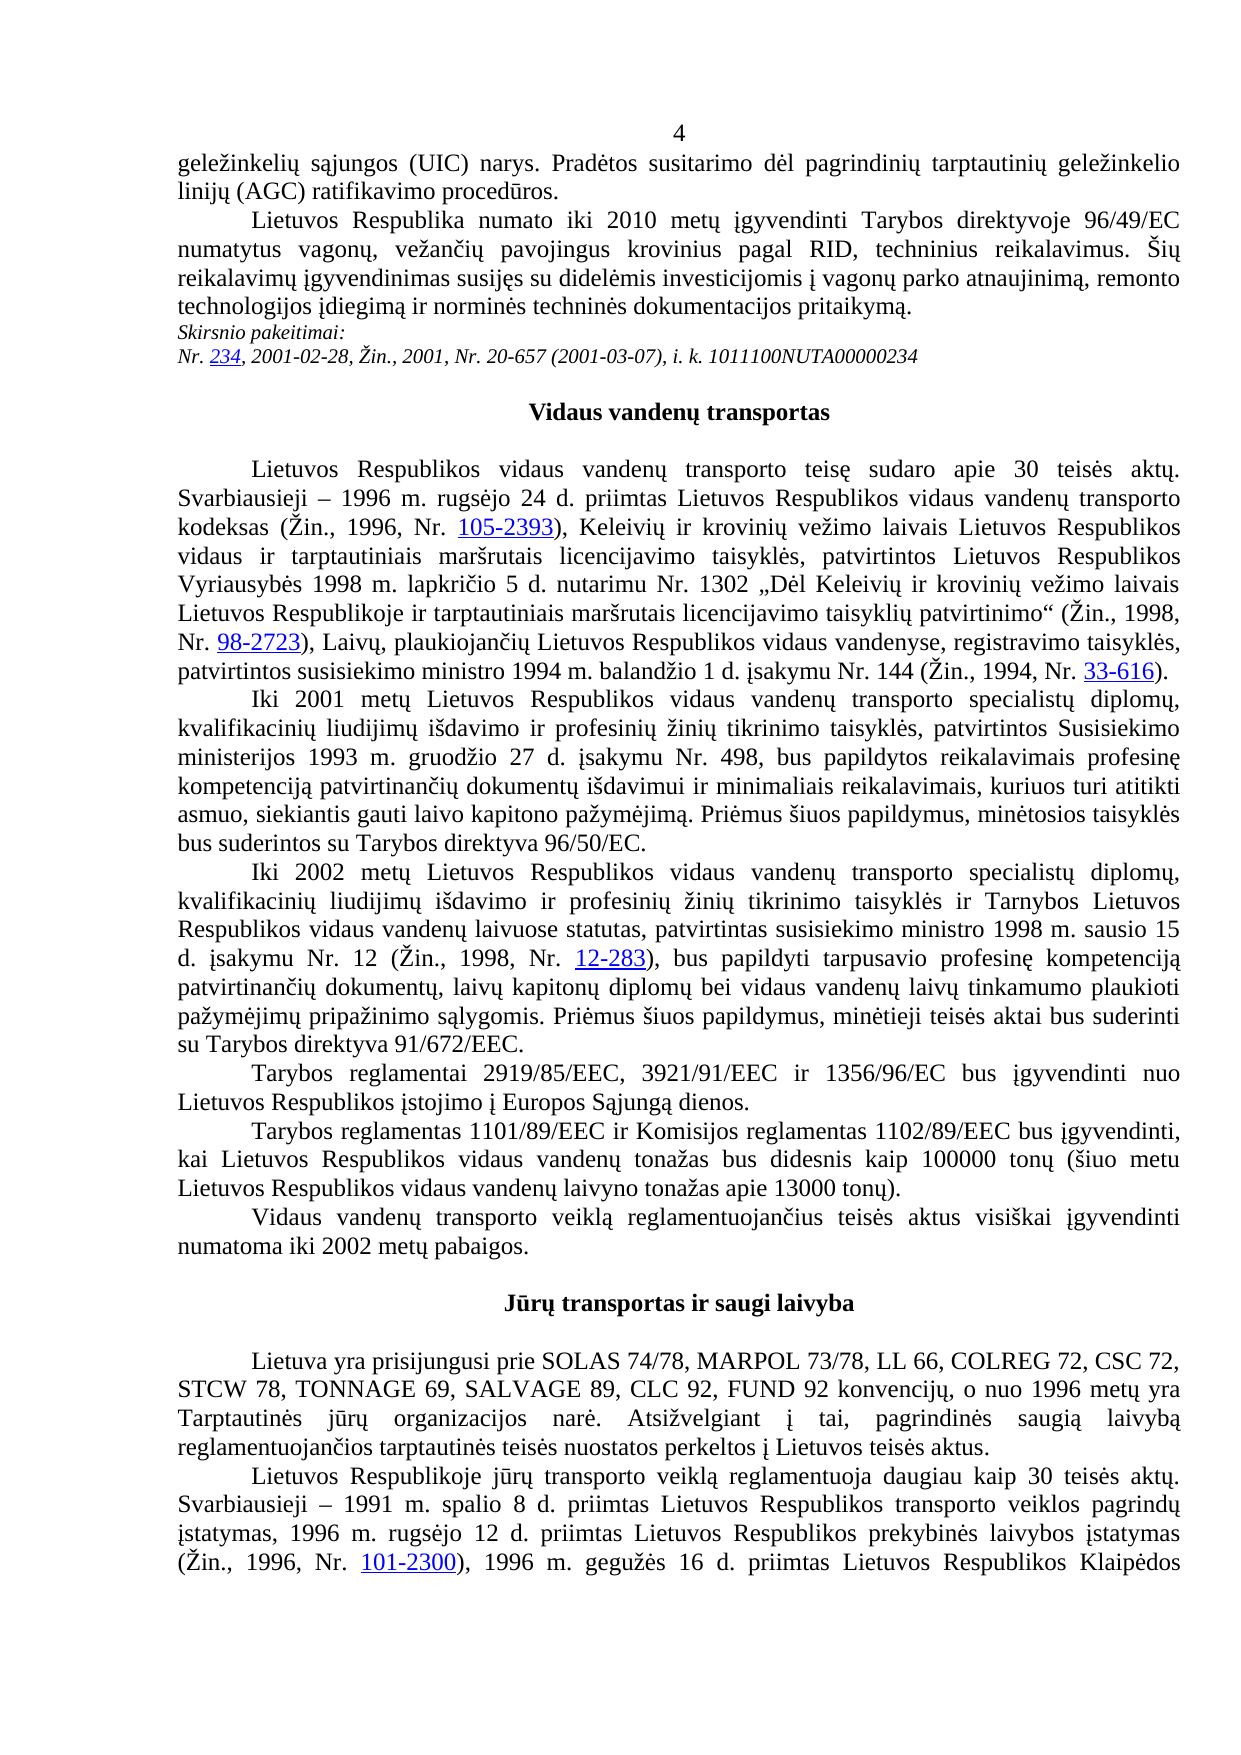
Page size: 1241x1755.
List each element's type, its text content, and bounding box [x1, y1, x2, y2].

text Tarybos reglamentai 2919/85/EEC, 3921/91/EEC ir 1356/96/EC bus įgyvendinti nuo Lietuvos Respublikos įstojimo į Europos Sąjungą dienos. [177, 1058, 1181, 1116]
text Lietuvos Respublika numato iki 2010 metų įgyvendinti Tarybos direktyvoje 96/49/EC numatytus vagonų, vežančių pavojingus krovinius pagal RID, techninius reikalavimus. Šių reikalavimų įgyvendinimas susijęs su didelėmis investicijomis į vagonų parko atnaujinimą, remonto technologijos įdiegimą ir norminės techninės dokumentacijos pritaikymą. [177, 205, 1181, 320]
text Lietuvos Respublikos vidaus vandenų transporto teisę sudaro apie 30 teisės aktų. Svarbiausieji – 1996 m. rugsėjo 24 d. priimtas Lietuvos Respublikos vidaus vandenų transporto kodeksas (Žin., 1996, Nr. 105-2393), Keleivių ir krovinių vežimo laivais Lietuvos Respublikos vidaus ir tarptautiniais maršrutais licencijavimo taisyklės, patvirtintos Lietuvos Respublikos Vyriausybės 1998 m. lapkričio 5 d. nutarimu Nr. 1302 „Dėl Keleivių ir krovinių vežimo laivais Lietuvos Respublikoje ir tarptautiniais maršrutais licencijavimo taisyklių patvirtinimo“ (Žin., 1998, Nr. 98-2723), Laivų, plaukiojančių Lietuvos Respublikos vidaus vandenyse, registravimo taisyklės, patvirtintos susisiekimo ministro 1994 m. balandžio 1 d. įsakymu Nr. 144 (Žin., 1994, Nr. 33-616). [177, 454, 1181, 684]
text Iki 2002 metų Lietuvos Respublikos vidaus vandenų transporto specialistų diplomų, kvalifikacinių liudijimų išdavimo ir profesinių žinių tikrinimo taisyklės ir Tarnybos Lietuvos Respublikos vidaus vandenų laivuose statutas, patvirtintas susisiekimo ministro 1998 m. sausio 15 d. įsakymu Nr. 12 (Žin., 1998, Nr. 12-283), bus papildyti tarpusavio profesinę kompetenciją patvirtinančių dokumentų, laivų kapitonų diplomų bei vidaus vandenų laivų tinkamumo plaukioti pažymėjimų pripažinimo sąlygomis. Priėmus šiuos papildymus, minėtieji teisės aktai bus suderinti su Tarybos direktyva 91/672/EEC. [177, 857, 1181, 1058]
text Tarybos reglamentas 1101/89/EEC ir Komisijos reglamentas 1102/89/EEC bus įgyvendinti, kai Lietuvos Respublikos vidaus vandenų tonažas bus didesnis kaip 100000 tonų (šiuo metu Lietuvos Respublikos vidaus vandenų laivyno tonažas apie 13000 tonų). [177, 1116, 1181, 1202]
text Lietuva yra prisijungusi prie SOLAS 74/78, MARPOL 73/78, LL 66, COLREG 72, CSC 72, STCW 78, TONNAGE 69, SALVAGE 89, CLC 92, FUND 92 konvencijų, o nuo 1996 metų yra Tarptautinės jūrų organizacijos narė. Atsižvelgiant į tai, pagrindinės saugią laivybą reglamentuojančios tarptautinės teisės nuostatos perkeltos į Lietuvos teisės aktus. [177, 1346, 1181, 1461]
text Vidaus vandenų transporto veiklą reglamentuojančius teisės aktus visiškai įgyvendinti numatoma iki 2002 metų pabaigos. [177, 1202, 1181, 1259]
text Iki 2001 metų Lietuvos Respublikos vidaus vandenų transporto specialistų diplomų, kvalifikacinių liudijimų išdavimo ir profesinių žinių tikrinimo taisyklės, patvirtintos Susisiekimo ministerijos 1993 m. gruodžio 27 d. įsakymu Nr. 498, bus papildytos reikalavimais profesinę kompetenciją patvirtinančių dokumentų išdavimui ir minimaliais reikalavimais, kuriuos turi atitikti asmuo, siekiantis gauti laivo kapitono pažymėjimą. Priėmus šiuos papildymus, minėtosios taisyklės bus suderintos su Tarybos direktyva 96/50/EC. [177, 684, 1181, 857]
text Vidaus vandenų transportas [177, 397, 1181, 426]
text Jūrų transportas ir saugi laivyba [177, 1288, 1181, 1317]
text Skirsnio pakeitimai: [177, 320, 1181, 344]
text geležinkelių sąjungos (UIC) narys. Pradėtos susitarimo dėl pagrindinių tarptautinių geležinkelio linijų (AGC) ratifikavimo procedūros. [177, 148, 1181, 205]
text Nr. 234, 2001-02-28, Žin., 2001, Nr. 20-657 (2001-03-07), i. k. 1011100NUTA00000234 [177, 344, 1181, 368]
text Lietuvos Respublikoje jūrų transporto veiklą reglamentuoja daugiau kaip 30 teisės aktų. Svarbiausieji – 1991 m. spalio 8 d. priimtas Lietuvos Respublikos transporto veiklos pagrindų įstatymas, 1996 m. rugsėjo 12 d. priimtas Lietuvos Respublikos prekybinės laivybos įstatymas (Žin., 1996, Nr. 101-2300), 1996 m. gegužės 16 d. priimtas Lietuvos Respublikos Klaipėdos [177, 1461, 1181, 1576]
